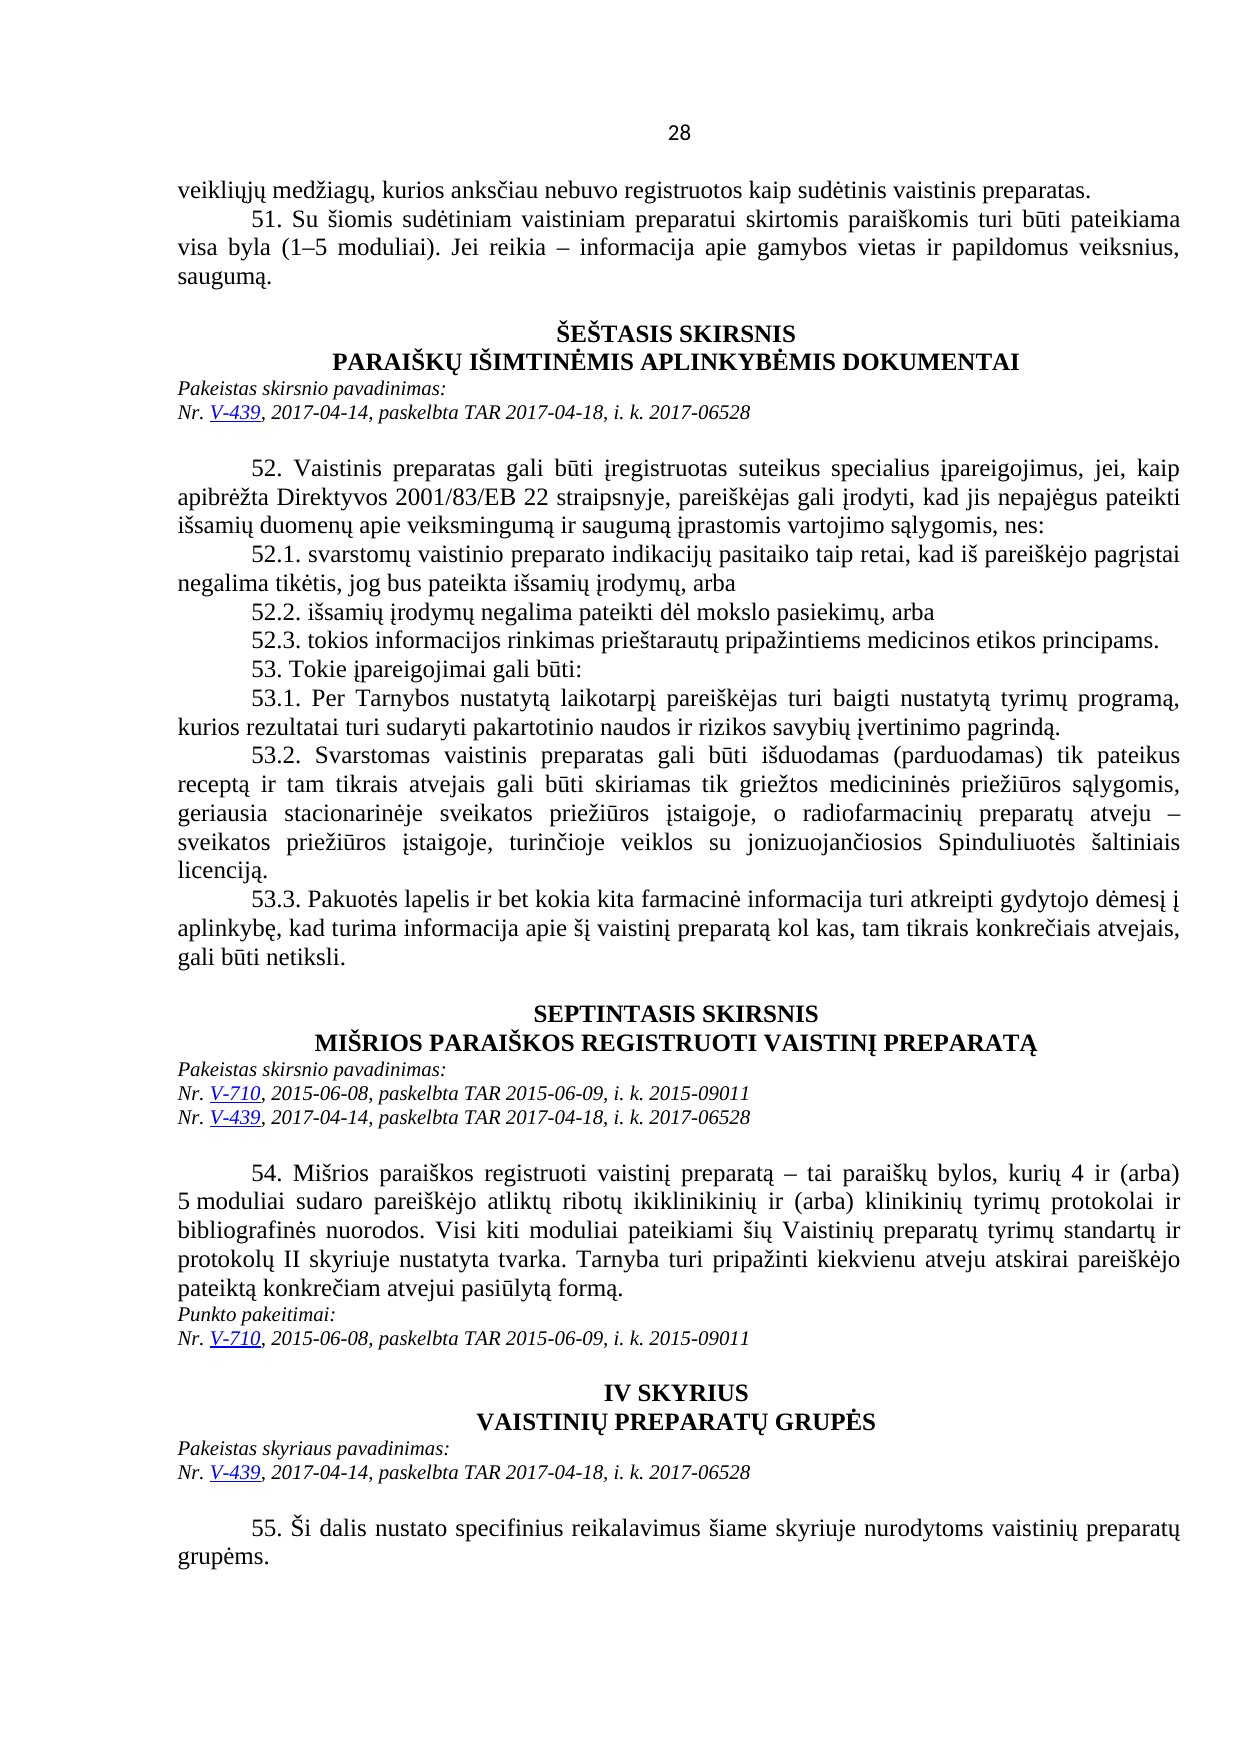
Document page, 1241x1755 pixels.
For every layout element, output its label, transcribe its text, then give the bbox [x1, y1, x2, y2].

text 53.3. Pakuotės lapelis ir bet kokia kita farmacinė informacija turi atkreipti gydytojo dėmesį į aplinkybę, kad turima informacija apie šį vaistinį preparatą kol kas, tam tikrais konkrečiais atvejais, gali būti netiksli. [177, 884, 1181, 971]
text Pakeistas skirsnio pavadinimas: [177, 376, 1181, 400]
text SEPTINTASIS SKIRSNIS MIŠRIOS PARAIŠKOS REGISTRUOTI VAISTINĮ PREPARATĄ [177, 999, 1181, 1057]
text IV SKYRIUS VAISTINIŲ PREPARATŲ GRUPĖS [177, 1378, 1181, 1436]
text 52.2. išsamių įrodymų negalima pateikti dėl mokslo pasiekimų, arba [177, 597, 1181, 626]
text 51. Su šiomis sudėtiniam vaistiniam preparatui skirtomis paraiškomis turi būti pateikiama visa byla (1–5 moduliai). Jei reikia – informacija apie gamybos vietas ir papildomus veiksnius, saugumą. [177, 204, 1181, 290]
text Punkto pakeitimai: [177, 1301, 1181, 1326]
text 53.1. Per Tarnybos nustatytą laikotarpį pareiškėjas turi baigti nustatytą tyrimų programą, kurios rezultatai turi sudaryti pakartotinio naudos ir rizikos savybių įvertinimo pagrindą. [177, 683, 1181, 741]
text 52.3. tokios informacijos rinkimas prieštarautų pripažintiems medicinos etikos principams. [177, 626, 1181, 654]
text veikliųjų medžiagų, kurios anksčiau nebuvo registruotos kaip sudėtinis vaistinis preparatas. [177, 175, 1181, 204]
text Nr. V-439, 2017-04-14, paskelbta TAR 2017-04-18, i. k. 2017-06528 [177, 1460, 1181, 1484]
text 55. Ši dalis nustato specifinius reikalavimus šiame skyriuje nurodytoms vaistinių preparatų grupėms. [177, 1513, 1181, 1570]
text Nr. V-710, 2015-06-08, paskelbta TAR 2015-06-09, i. k. 2015-09011 [177, 1081, 1181, 1105]
text Pakeistas skyriaus pavadinimas: [177, 1436, 1181, 1460]
text 53. Tokie įpareigojimai gali būti: [177, 654, 1181, 683]
text 52. Vaistinis preparatas gali būti įregistruotas suteikus specialius įpareigojimus, jei, kaip apibrėžta Direktyvos 2001/83/EB 22 straipsnyje, pareiškėjas gali įrodyti, kad jis nepajėgus pateikti išsamių duomenų apie veiksmingumą ir saugumą įprastomis vartojimo sąlygomis, nes: [177, 453, 1181, 539]
text ŠEŠTASIS SKIRSNIS PARAIŠKŲ IŠIMTINĖMIS APLINKYBĖMIS DOKUMENTAI [177, 319, 1181, 376]
text 54. Mišrios paraiškos registruoti vaistinį preparatą – tai paraiškų bylos, kurių 4 ir (arba) 5 moduliai sudaro pareiškėjo atliktų ribotų ikiklinikinių ir (arba) klinikinių tyrimų protokolai ir bibliografinės nuorodos. Visi kiti moduliai pateikiami šių Vaistinių preparatų tyrimų standartų ir protokolų II skyriuje nustatyta tvarka. Tarnyba turi pripažinti kiekvienu atveju atskirai pareiškėjo pateiktą konkrečiam atvejui pasiūlytą formą. [177, 1158, 1181, 1301]
text 53.2. Svarstomas vaistinis preparatas gali būti išduodamas (parduodamas) tik pateikus receptą ir tam tikrais atvejais gali būti skiriamas tik griežtos medicininės priežiūros sąlygomis, geriausia stacionarinėje sveikatos priežiūros įstaigoje, o radiofarmacinių preparatų atveju – sveikatos priežiūros įstaigoje, turinčioje veiklos su jonizuojančiosios Spinduliuotės šaltiniais licenciją. [177, 741, 1181, 884]
text Nr. V-439, 2017-04-14, paskelbta TAR 2017-04-18, i. k. 2017-06528 [177, 1105, 1181, 1129]
text 52.1. svarstomų vaistinio preparato indikacijų pasitaiko taip retai, kad iš pareiškėjo pagrįstai negalima tikėtis, jog bus pateikta išsamių įrodymų, arba [177, 539, 1181, 597]
text Nr. V-439, 2017-04-14, paskelbta TAR 2017-04-18, i. k. 2017-06528 [177, 400, 1181, 424]
text Pakeistas skirsnio pavadinimas: [177, 1057, 1181, 1081]
text Nr. V-710, 2015-06-08, paskelbta TAR 2015-06-09, i. k. 2015-09011 [177, 1326, 1181, 1349]
